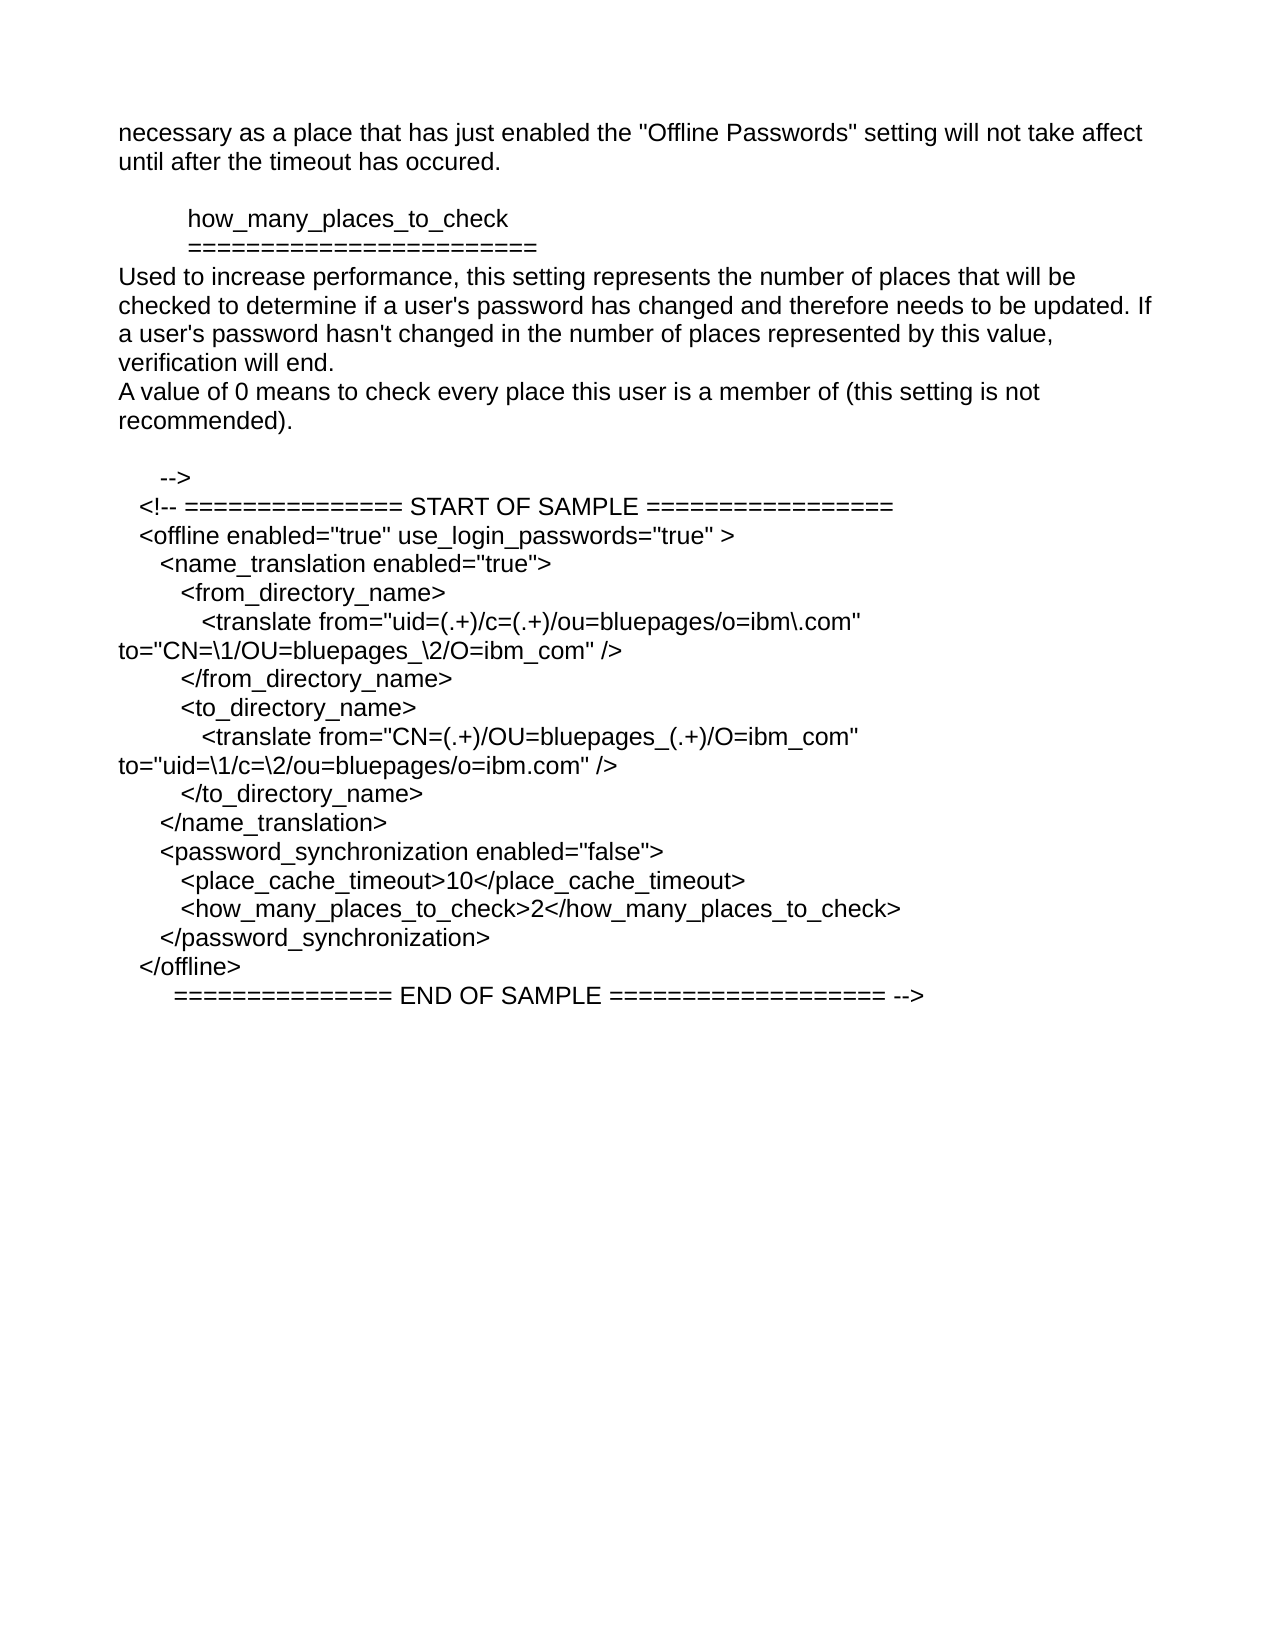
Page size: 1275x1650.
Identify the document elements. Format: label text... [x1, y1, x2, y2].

text </offline> [118, 952, 1157, 981]
text <from_directory_name> [118, 578, 1157, 607]
text <how_many_places_to_check>2</how_many_places_to_check> [118, 894, 1157, 923]
text <to_directory_name> [118, 693, 1157, 722]
text how_many_places_to_check [118, 204, 1157, 233]
text <!-- =============== START OF SAMPLE ================= [118, 492, 1157, 521]
text <name_translation enabled="true"> [118, 549, 1157, 578]
text --> [118, 463, 1157, 492]
text </from_directory_name> [118, 664, 1157, 693]
text <translate from="uid=(.+)/c=(.+)/ou=bluepages/o=ibm\.com" to="CN=\1/OU=bluepages_\2/O=ibm_com" /> [118, 607, 1157, 664]
text <place_cache_timeout>10</place_cache_timeout> [118, 866, 1157, 894]
text ======================== [118, 233, 1157, 262]
text Used to increase performance, this setting represents the number of places that will be checked to determine if a user's password has changed and therefore needs to be updated. If a user's password hasn't changed in the number of places represented by this value, verification will end. [118, 262, 1157, 377]
text =============== END OF SAMPLE =================== --> [118, 981, 1157, 1009]
text A value of 0 means to check every place this user is a member of (this setting is not recommended). [118, 377, 1157, 434]
text </password_synchronization> [118, 923, 1157, 952]
text </to_directory_name> [118, 779, 1157, 808]
text <offline enabled="true" use_login_passwords="true" > [118, 521, 1157, 549]
text necessary as a place that has just enabled the "Offline Passwords" setting will not take affect until after the timeout has occured. [118, 118, 1157, 176]
text <translate from="CN=(.+)/OU=bluepages_(.+)/O=ibm_com" to="uid=\1/c=\2/ou=bluepages/o=ibm.com" /> [118, 722, 1157, 779]
text <password_synchronization enabled="false"> [118, 837, 1157, 866]
text </name_translation> [118, 808, 1157, 837]
